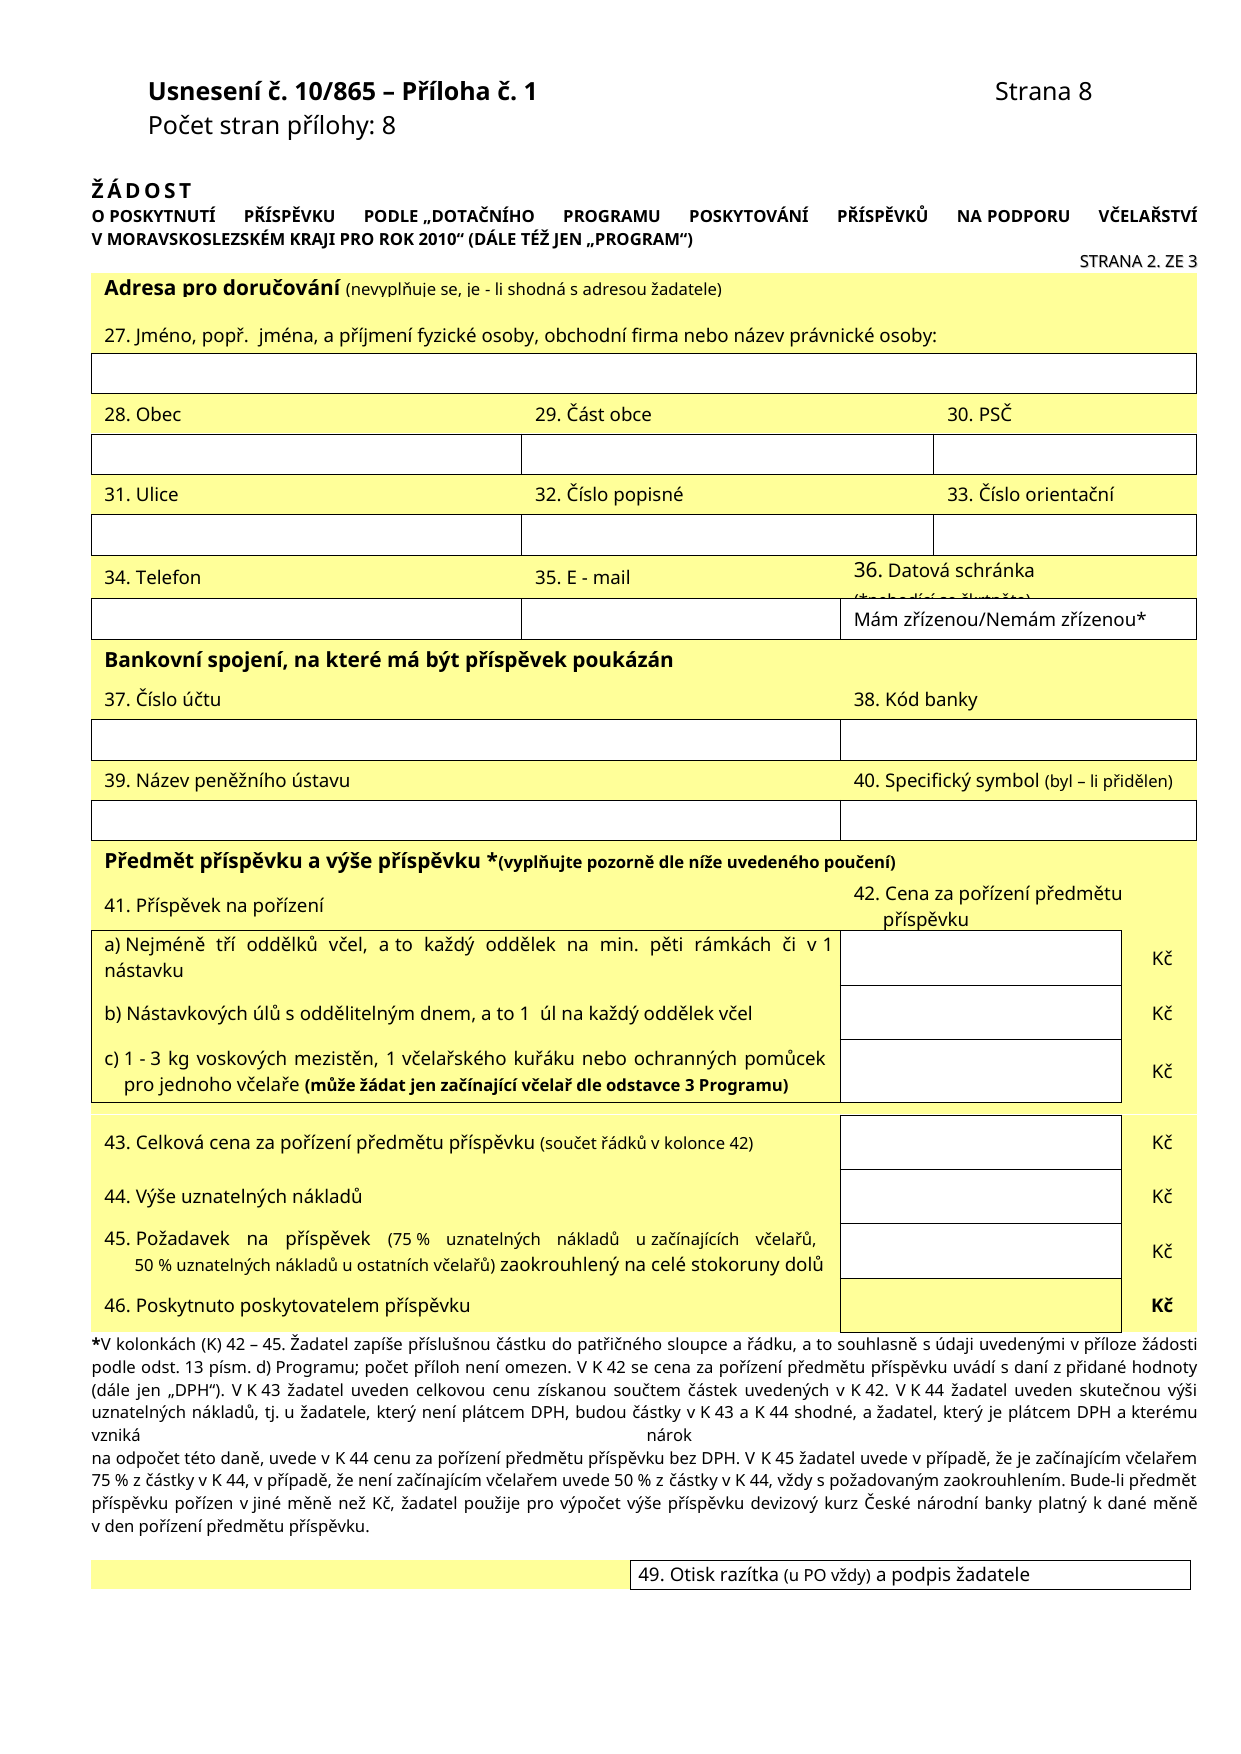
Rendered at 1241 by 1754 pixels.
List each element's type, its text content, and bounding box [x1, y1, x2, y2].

table_cell [522, 435, 933, 474]
table_cell [92, 599, 521, 638]
table_cell [934, 435, 1196, 474]
table_header Adresa pro doručování (nevyplňuje se, je - li shodná s adresou žadatele) [91, 273, 1197, 297]
table_cell Kč [1122, 1169, 1197, 1223]
table_cell [841, 801, 1196, 840]
table_cell Kč [1122, 1115, 1197, 1169]
table_cell 37. Číslo účtu [91, 679, 840, 719]
text žádost [91, 176, 1197, 204]
table_cell 29. Část obce [522, 394, 934, 433]
table_cell [841, 986, 1121, 1039]
table_cell Bankovní spojení, na které má být příspěvek poukázán [91, 640, 1197, 679]
table_cell 31. Ulice [91, 475, 522, 514]
text STRANA 2. ZE 3 [148, 250, 1198, 273]
table_cell 46. Poskytnuto poskytovatelem příspěvku [91, 1278, 840, 1332]
table_cell 39. Název peněžního ústavu [91, 761, 840, 800]
table_cell [92, 435, 521, 474]
table_cell 45. Požadavek na příspěvek (75 % uznatelných nákladů u začínajících včelařů, 50 % uznatelných nákladů u ostatních včelařů) zaokrouhlený na celé stokoruny dolů [91, 1223, 840, 1278]
table_cell [841, 1116, 1121, 1169]
table_cell [934, 515, 1196, 554]
table_cell [841, 720, 1196, 759]
table_cell 35. E - mail [522, 556, 840, 598]
table_cell [841, 1040, 1121, 1102]
table_cell Kč [1122, 1278, 1197, 1332]
table_cell 36. Datová schránka (*nehodící se škrtněte) [840, 556, 1197, 598]
text o poskytnutí příspěvku podle „DOTAČNÍHO programu poskytování příspěvků na podporu včelařství v moravskoslezském kraji pro rok 2010“ (dále též jen „program“) [91, 204, 1197, 250]
table_cell [92, 515, 521, 554]
table_header [91, 1560, 630, 1589]
table_cell [92, 801, 840, 840]
table_cell [91, 1102, 1197, 1114]
table_cell 34. Telefon [91, 556, 522, 598]
text *V kolonkách (K) 42 – 45. Žadatel zapíše příslušnou částku do patřičného sloupce a řádku, a to souhlasně s údaji uvedenými v příloze žádosti podle odst. 13 písm. d) Programu; počet příloh není omezen. V K 42 se cena za pořízení předmětu příspěvku uvádí s daní z přidané hodnoty (dále jen „DPH“). V K 43 žadatel uveden celkovou cenu získanou součtem částek uvedených v K 42. V K 44 žadatel uveden skutečnou výši uznatelných nákladů, tj. u žadatele, který není plátcem DPH, budou částky v K 43 a K 44 shodné, a žadatel, který je plátcem DPH a kterému vzniká nárok na odpočet této daně, uvede v K 44 cenu za pořízení předmětu příspěvku bez DPH. V K 45 žadatel uvede v případě, že je začínajícím včelařem 75 % z částky v K 44, v případě, že není začínajícím včelařem uvede 50 % z částky v K 44, vždy s požadovaným zaokrouhlením. Bude-li předmět příspěvku pořízen v jiné měně než Kč, žadatel použije pro výpočet výše příspěvku devizový kurz České národní banky platný k dané měně v den pořízení předmětu příspěvku. [91, 1333, 1198, 1537]
table_cell c) 1 - 3 kg voskových mezistěn, 1 včelařského kuřáku nebo ochranných pomůcek pro jednoho včelaře (může žádat jen začínající včelař dle odstavce 3 Programu) [92, 1039, 840, 1102]
table_cell 32. Číslo popisné [522, 475, 934, 514]
table_cell 28. Obec [91, 394, 522, 433]
table_cell Kč [1122, 930, 1197, 985]
table_cell [522, 515, 933, 554]
table_cell 38. Kód banky [840, 679, 1197, 719]
table_cell 30. PSČ [934, 394, 1197, 433]
table_cell b) Nástavkových úlů s oddělitelným dnem, a to 1 úl na každý oddělek včel [92, 985, 840, 1039]
table_cell 41. Příspěvek na pořízení [91, 880, 840, 930]
table_cell [841, 1279, 1121, 1332]
table_cell [841, 1224, 1121, 1278]
table_cell 33. Číslo orientační [934, 475, 1197, 514]
table_header 49. Otisk razítka (u PO vždy) a podpis žadatele [631, 1561, 1190, 1589]
table_cell 44. Výše uznatelných nákladů [91, 1169, 840, 1223]
table_cell 43. Celková cena za pořízení předmětu příspěvku (součet řádků v kolonce 42) [91, 1115, 840, 1169]
table_cell [522, 599, 840, 638]
table_cell Kč [1122, 1223, 1197, 1278]
table_cell 42. Cena za pořízení předmětu příspěvku [840, 880, 1197, 930]
table_cell Předmět příspěvku a výše příspěvku *(vyplňujte pozorně dle níže uvedeného poučení) [91, 841, 1197, 880]
table_cell 27. Jméno, popř. jména, a příjmení fyzické osoby, obchodní firma nebo název právnické osoby: [91, 297, 1197, 353]
table_cell 40. Specifický symbol (byl – li přidělen) [840, 761, 1197, 800]
table_cell a) Nejméně tří oddělků včel, a to každý oddělek na min. pěti rámkách či v 1 nástavku úlu (podmínka poskytnutí příspěvku) [92, 931, 840, 985]
table_cell [841, 931, 1121, 985]
table_cell [92, 354, 1196, 393]
table_cell Kč [1122, 1039, 1197, 1102]
table_cell [92, 720, 840, 759]
table_cell Mám zřízenou/Nemám zřízenou* [841, 599, 1196, 638]
table_cell Kč [1122, 985, 1197, 1039]
table_cell [841, 1170, 1121, 1223]
